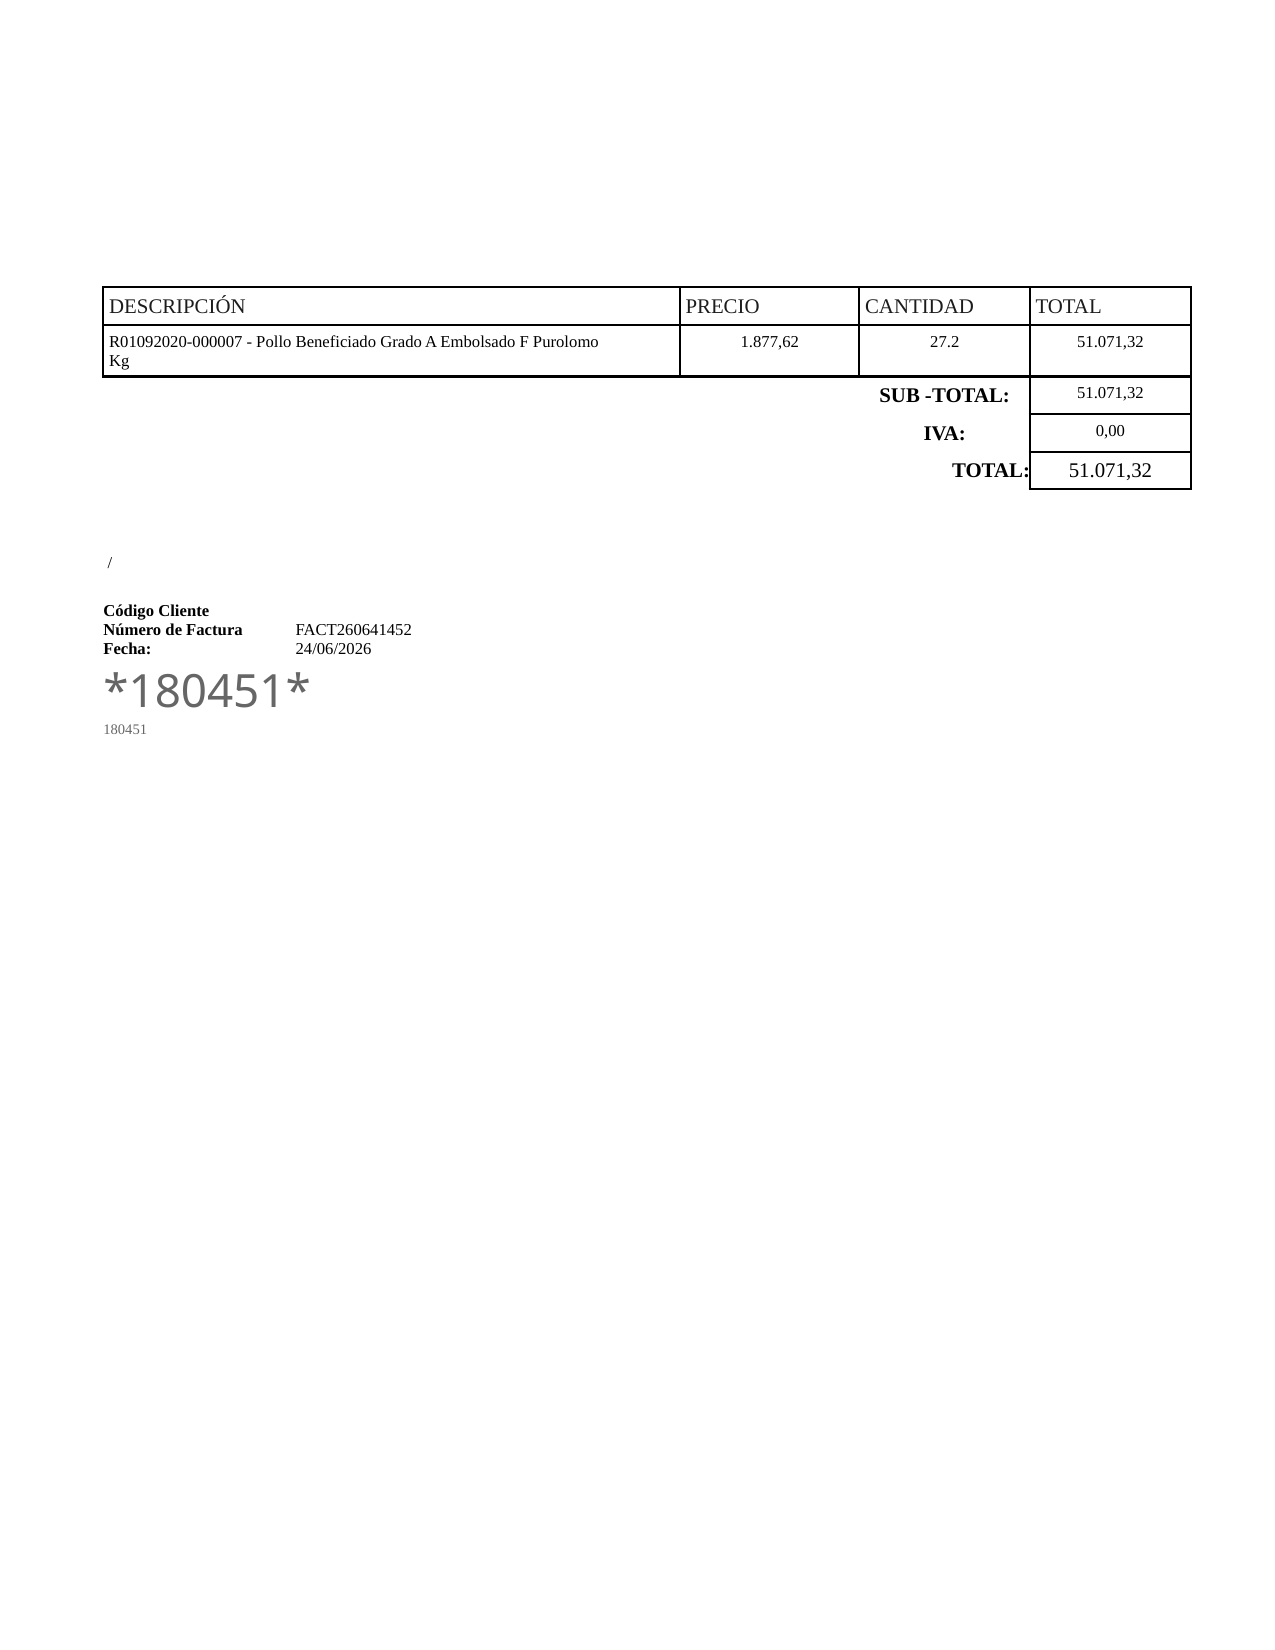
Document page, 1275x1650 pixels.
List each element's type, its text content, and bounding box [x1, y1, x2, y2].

table_header PRECIO [681, 288, 858, 323]
table_header TOTAL [1031, 288, 1190, 323]
table_cell [103, 514, 858, 533]
table_cell FACT260641452 [295, 620, 517, 639]
table_cell [103, 378, 859, 488]
table_cell 51.071,32 [1031, 453, 1190, 488]
table_cell R01092020-000007 - Pollo Beneficiado Grado A Embolsado F Purolomo Kg [104, 326, 679, 375]
table_cell Fecha: [103, 639, 295, 658]
table_cell 51.071,32 [1031, 378, 1190, 413]
table_cell 1.877,62 [681, 326, 858, 375]
table_cell Número de Factura [103, 620, 295, 639]
table_header Código Cliente [103, 601, 295, 620]
table_cell [103, 534, 858, 553]
table_cell 0,00 [1031, 415, 1190, 451]
table_header CANTIDAD [860, 288, 1029, 323]
table_cell 27.2 [860, 326, 1029, 375]
table_cell SUB -TOTAL: [859, 378, 1029, 413]
table_cell TOTAL: [859, 451, 1029, 488]
table_header [295, 601, 517, 620]
table_cell 24/06/2026 [295, 639, 517, 658]
table_cell / [103, 553, 858, 572]
table_header [103, 490, 858, 514]
text 180451 [103, 721, 1137, 737]
text *180451* [103, 658, 1137, 721]
table_header DESCRIPCIÓN [104, 288, 679, 323]
table_cell IVA: [859, 413, 1029, 451]
table_cell 51.071,32 [1031, 326, 1190, 375]
